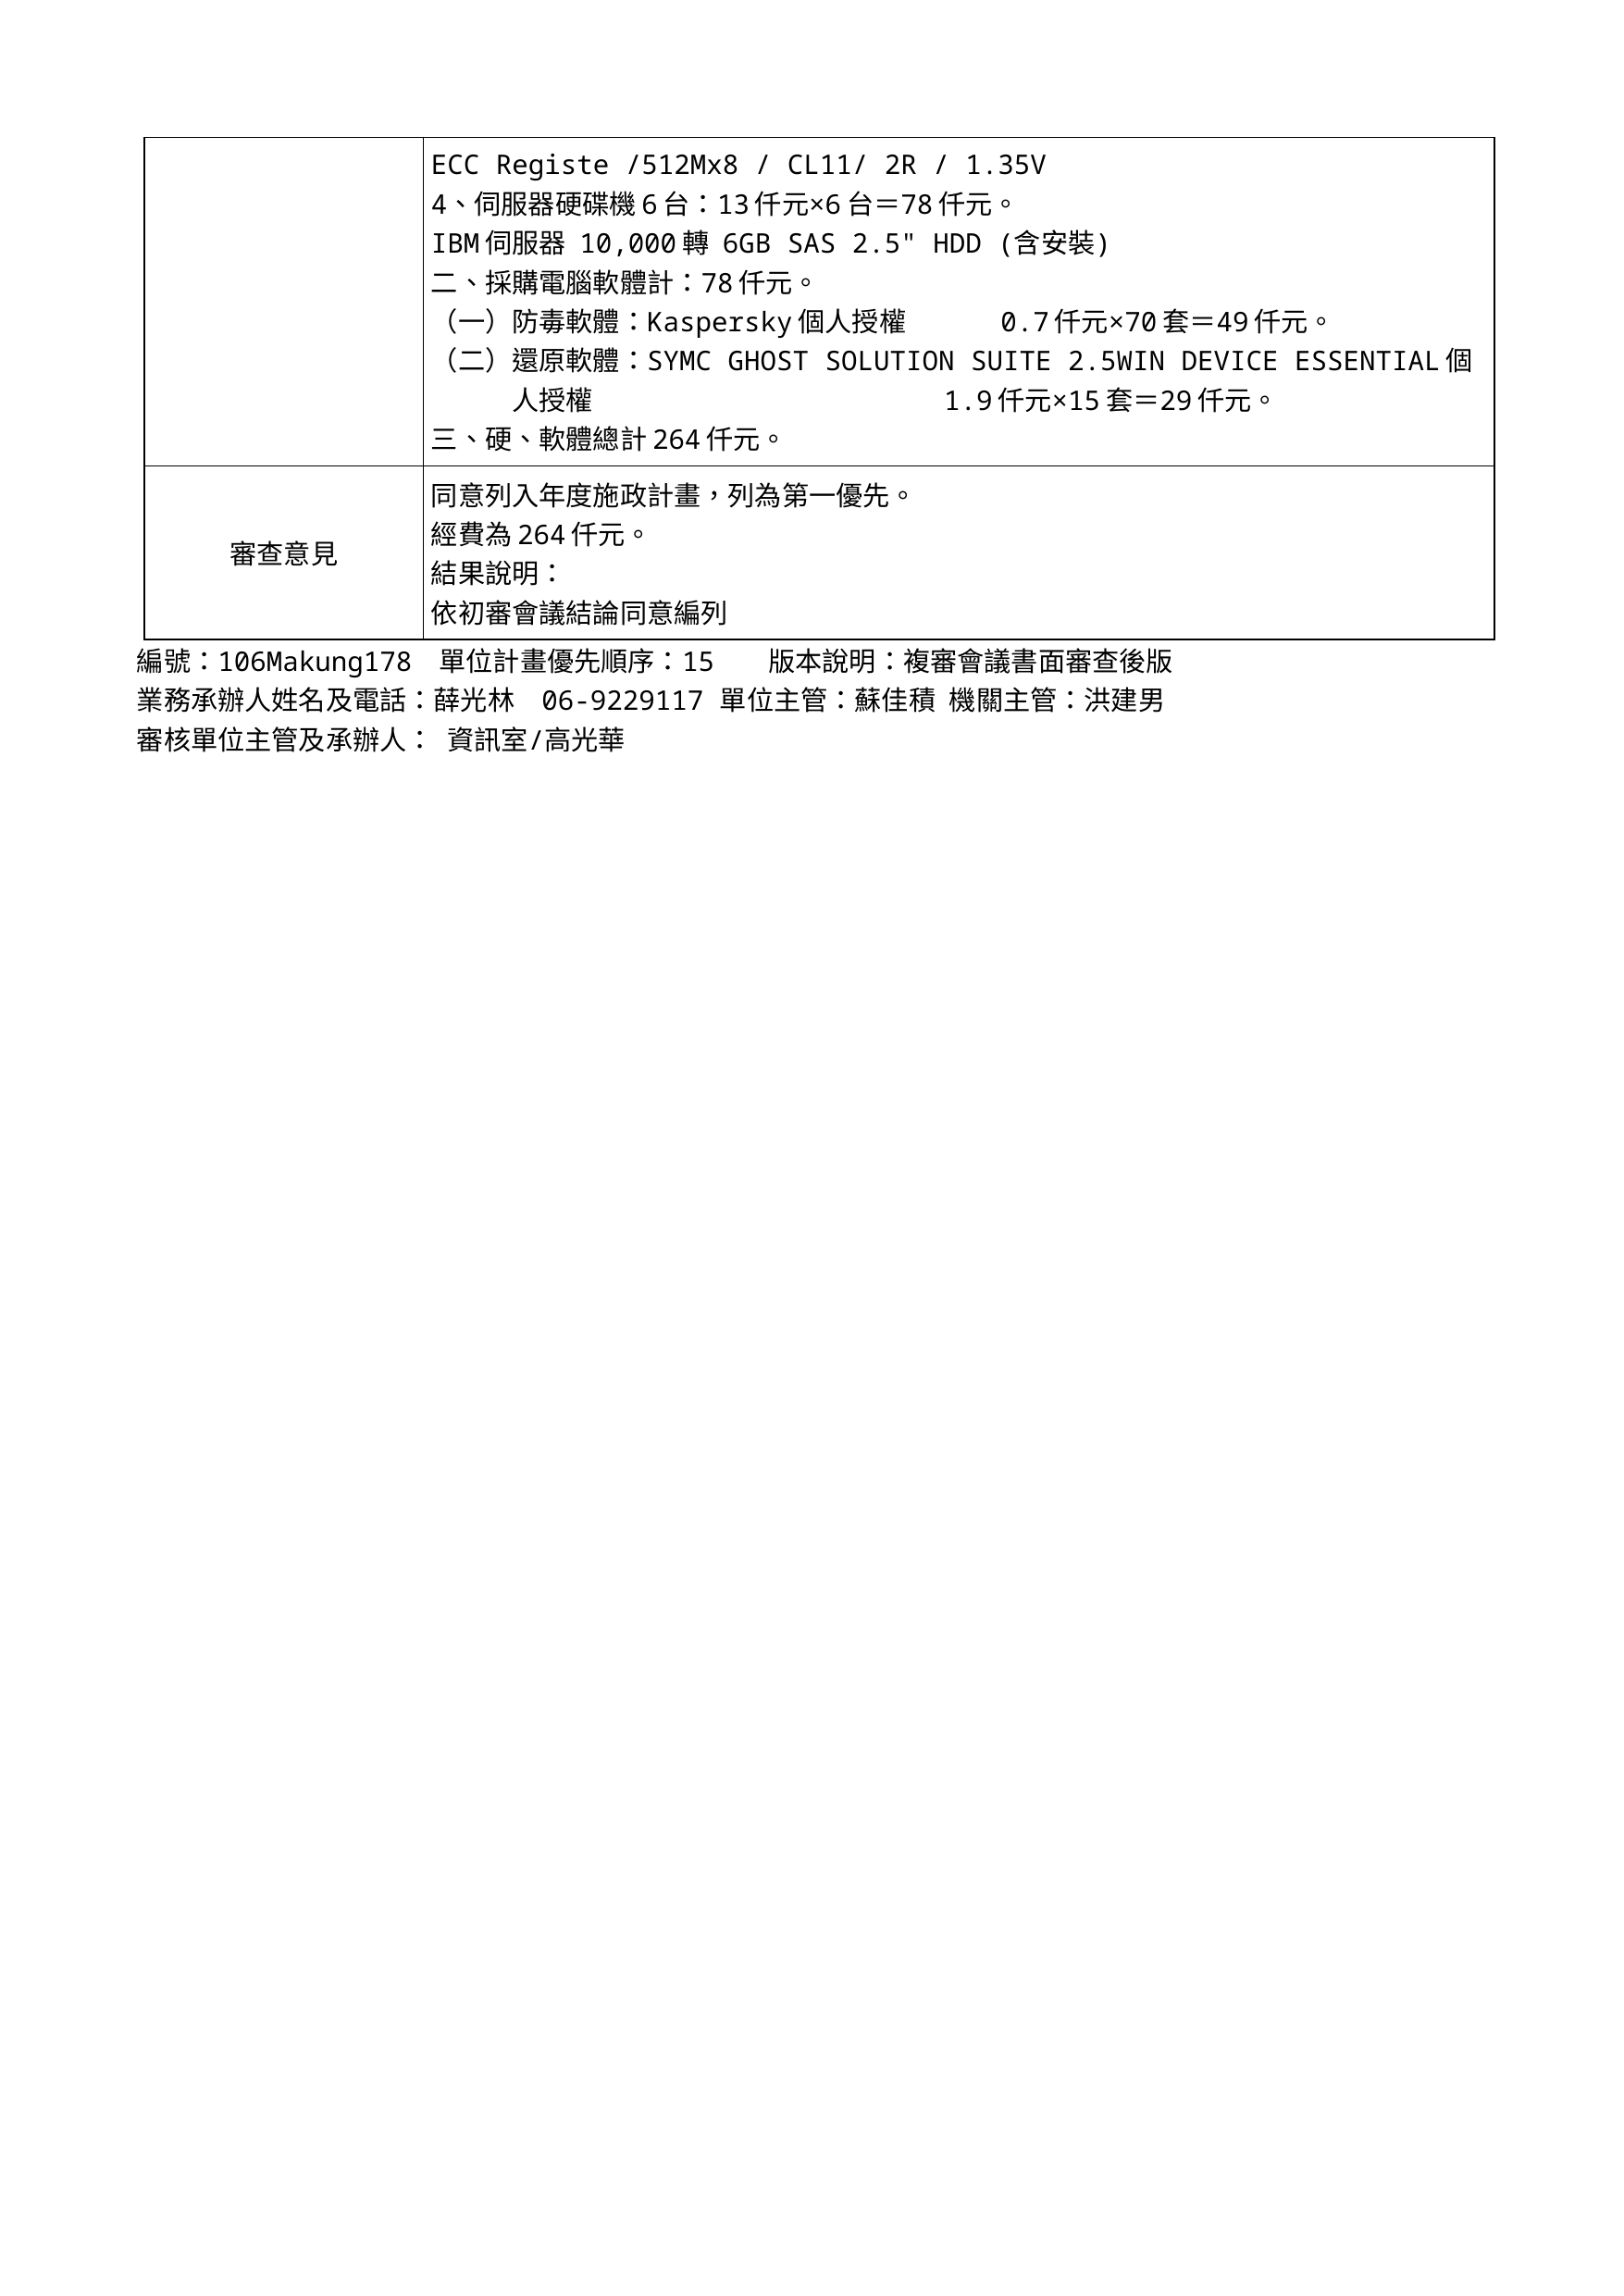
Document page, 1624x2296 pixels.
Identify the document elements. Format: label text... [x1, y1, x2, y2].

text 編號：106Makung178 單位計畫優先順序：15 版本說明：複審會議書面審查後版 [137, 639, 1486, 679]
table_cell [145, 138, 423, 465]
text 審核單位主管及承辦人： 資訊室/高光華 [137, 718, 1486, 758]
text 業務承辦人姓名及電話：薛光林 06-9229117 單位主管：蘇佳積 機關主管：洪建男 [137, 679, 1486, 718]
table_cell 審查意見 [145, 466, 423, 639]
table_cell ECC Registe /512Mx8 / CL11/ 2R / 1.35V 4、伺服器硬碟機6台：13仟元×6台＝78仟元。 IBM伺服器 10,000轉 6GB SAS 2.5" HDD (含安裝) 二、採購電腦軟體計：78仟元。 （一）防毒軟體：Kaspersky個人授權 0.7仟元×70套＝49仟元。 （二）還原軟體：SYMC GHOST SOLUTION SUITE 2.5WIN DEVICE ESSENTIAL個人授權 1.9仟元×15套＝29仟元。 三、硬、軟體總計264仟元。 [424, 138, 1494, 465]
table_cell 同意列入年度施政計畫，列為第一優先。 經費為264仟元。 結果說明： 依初審會議結論同意編列 [424, 466, 1494, 639]
